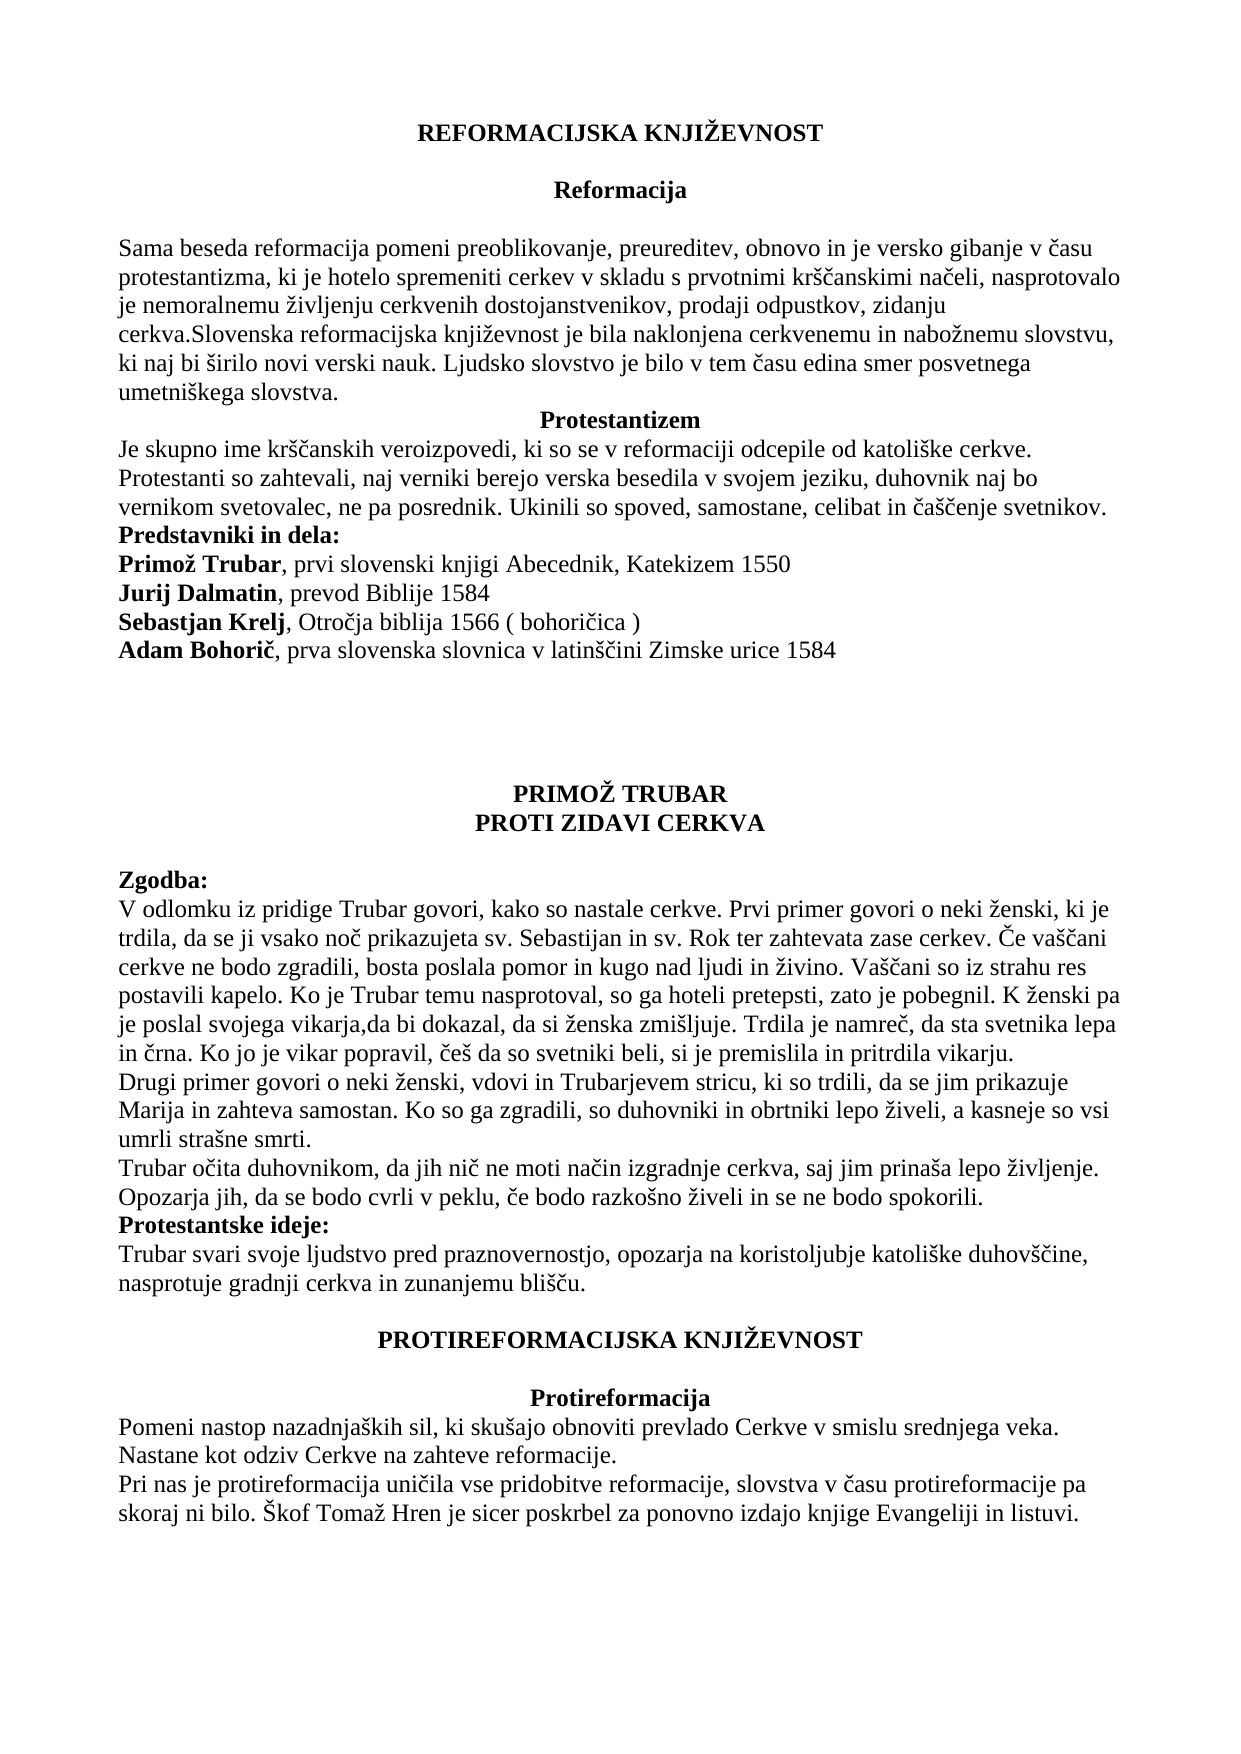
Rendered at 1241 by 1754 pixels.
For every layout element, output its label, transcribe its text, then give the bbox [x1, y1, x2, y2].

text Drugi primer govori o neki ženski, vdovi in Trubarjevem stricu, ki so trdili, da se jim prikazuje Marija in zahteva samostan. Ko so ga zgradili, so duhovniki in obrtniki lepo živeli, a kasneje so vsi umrli strašne smrti. [118, 1067, 1122, 1153]
text Protireformacija [118, 1383, 1122, 1412]
text PROTI ZIDAVI CERKVA [118, 808, 1122, 837]
text V odlomku iz pridige Trubar govori, kako so nastale cerkve. Prvi primer govori o neki ženski, ki je trdila, da se ji vsako noč prikazujeta sv. Sebastijan in sv. Rok ter zahtevata zase cerkev. Če vaščani cerkve ne bodo zgradili, bosta poslala pomor in kugo nad ljudi in živino. Vaščani so iz strahu res postavili kapelo. Ko je Trubar temu nasprotoval, so ga hoteli pretepsti, zato je pobegnil. K ženski pa je poslal svojega vikarja,da bi dokazal, da si ženska zmišljuje. Trdila je namreč, da sta svetnika lepa in črna. Ko jo je vikar popravil, češ da so svetniki beli, si je premislila in pritrdila vikarju. [118, 894, 1122, 1067]
text Protestantizem [118, 406, 1122, 434]
text REFORMACIJSKA KNJIŽEVNOST [118, 118, 1122, 147]
text PROTIREFORMACIJSKA KNJIŽEVNOST [118, 1326, 1122, 1354]
text Je skupno ime krščanskih veroizpovedi, ki so se v reformaciji odcepile od katoliške cerkve. Protestanti so zahtevali, naj verniki berejo verska besedila v svojem jeziku, duhovnik naj bo vernikom svetovalec, ne pa posrednik. Ukinili so spoved, samostane, celibat in čaščenje svetnikov. [118, 434, 1122, 521]
text Trubar svari svoje ljudstvo pred praznovernostjo, opozarja na koristoljubje katoliške duhovščine, nasprotuje gradnji cerkva in zunanjemu blišču. [118, 1239, 1122, 1297]
text Primož Trubar, prvi slovenski knjigi Abecednik, Katekizem 1550 [118, 549, 1122, 578]
text Jurij Dalmatin, prevod Biblije 1584 [118, 578, 1122, 607]
text Trubar očita duhovnikom, da jih nič ne moti način izgradnje cerkva, saj jim prinaša lepo življenje. Opozarja jih, da se bodo cvrli v peklu, če bodo razkošno živeli in se ne bodo spokorili. [118, 1153, 1122, 1211]
text Pri nas je protireformacija uničila vse pridobitve reformacije, slovstva v času protireformacije pa skoraj ni bilo. Škof Tomaž Hren je sicer poskrbel za ponovno izdajo knjige Evangeliji in listuvi. [118, 1469, 1122, 1527]
text Pomeni nastop nazadnjaških sil, ki skušajo obnoviti prevlado Cerkve v smislu srednjega veka. Nastane kot odziv Cerkve na zahteve reformacije. [118, 1412, 1122, 1469]
text Protestantske ideje: [118, 1211, 1122, 1239]
text Sebastjan Krelj, Otročja biblija 1566 ( bohoričica ) [118, 607, 1122, 636]
text PRIMOŽ TRUBAR [118, 779, 1122, 808]
text Reformacija [118, 176, 1122, 204]
text Sama beseda reformacija pomeni preoblikovanje, preureditev, obnovo in je versko gibanje v času protestantizma, ki je hotelo spremeniti cerkev v skladu s prvotnimi krščanskimi načeli, nasprotovalo je nemoralnemu življenju cerkvenih dostojanstvenikov, prodaji odpustkov, zidanju cerkva.Slovenska reformacijska književnost je bila naklonjena cerkvenemu in nabožnemu slovstvu, ki naj bi širilo novi verski nauk. Ljudsko slovstvo je bilo v tem času edina smer posvetnega umetniškega slovstva. [118, 233, 1122, 406]
text Zgodba: [118, 866, 1122, 894]
text Adam Bohorič, prva slovenska slovnica v latinščini Zimske urice 1584 [118, 636, 1122, 664]
text Predstavniki in dela: [118, 521, 1122, 549]
